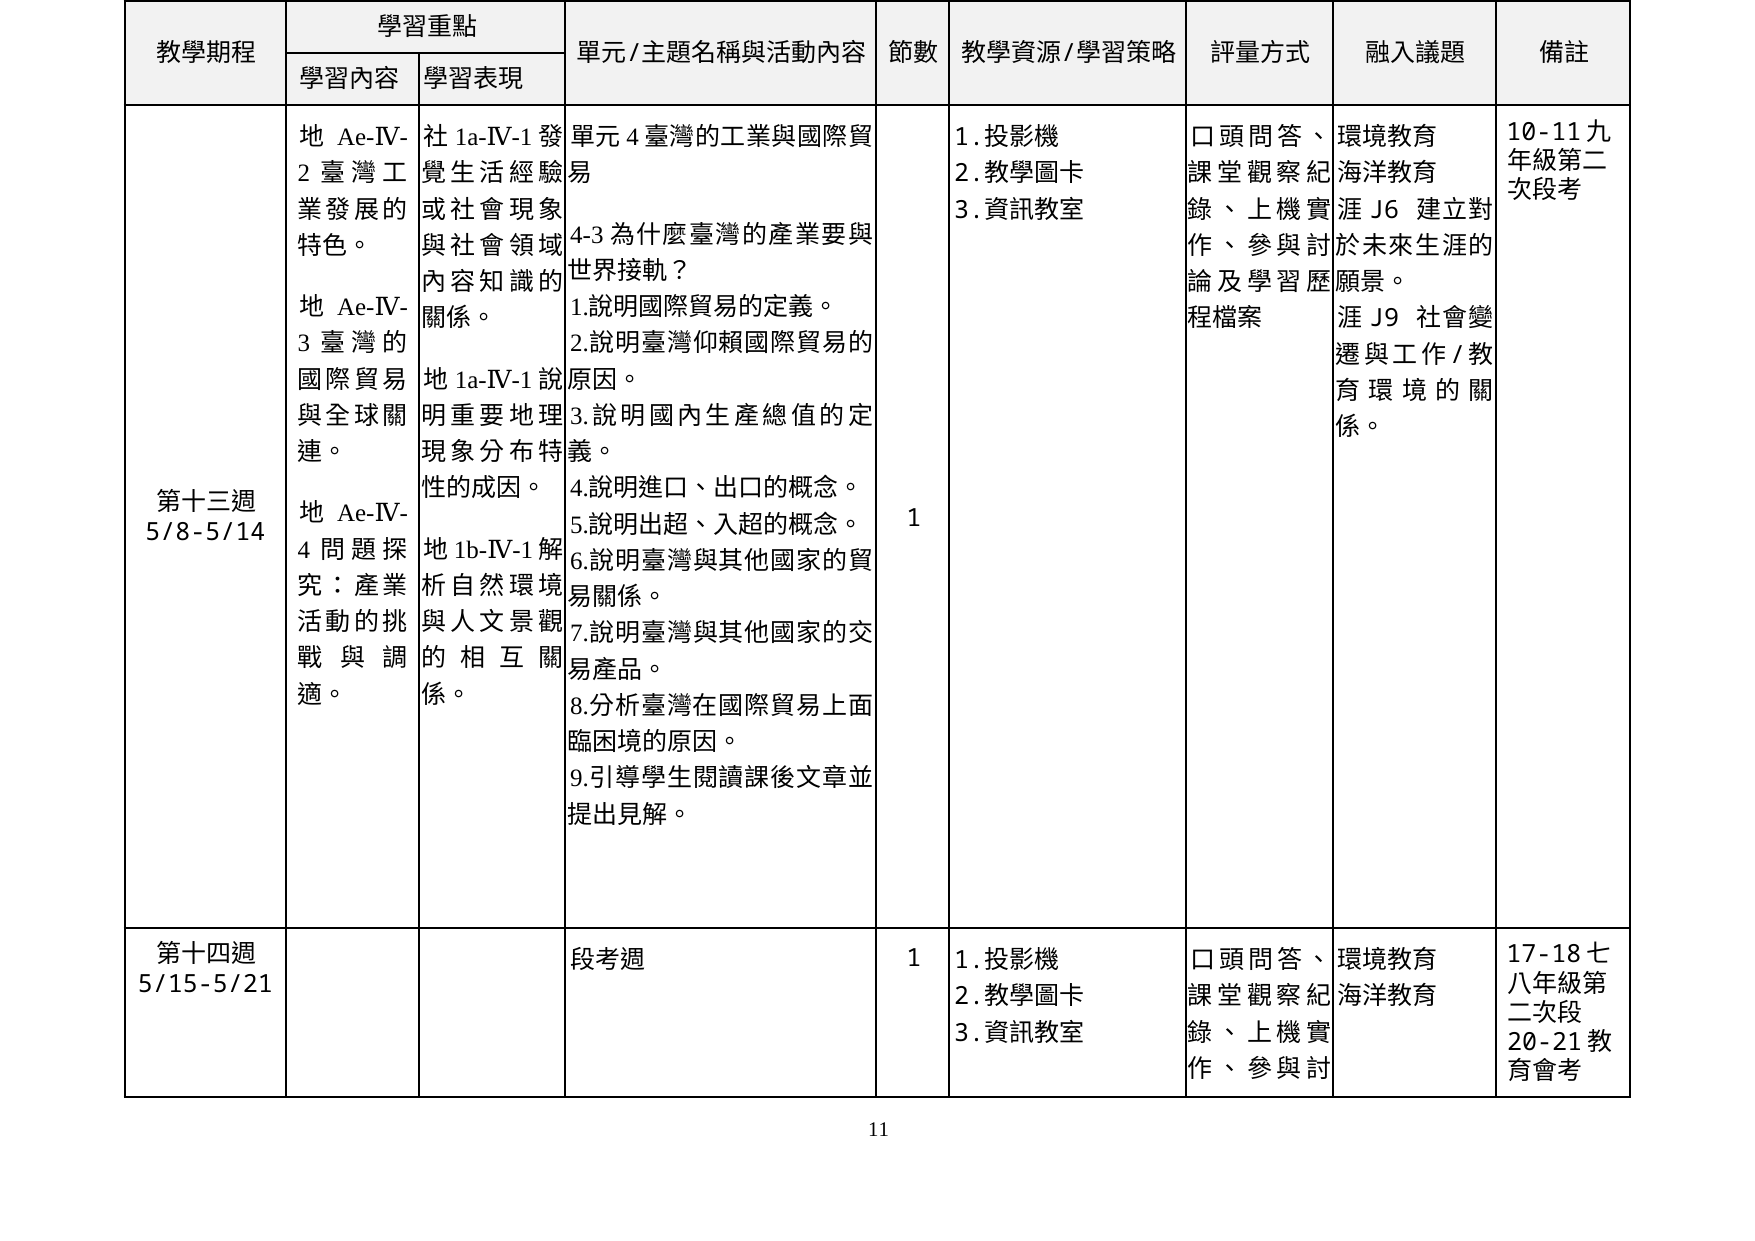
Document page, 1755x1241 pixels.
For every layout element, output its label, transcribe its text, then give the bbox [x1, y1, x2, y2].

table_cell 環境教育 海洋教育 涯J6 建立對於未來生涯的願景。 涯J9 社會變遷與工作/教育環境的關係。 [1334, 106, 1495, 927]
table_header 教學期程 [126, 2, 285, 104]
table_header 單元/主題名稱與活動內容 [566, 2, 875, 104]
table_header 教學資源/學習策略 [950, 2, 1185, 104]
table_header 學習重點 [287, 2, 564, 52]
table_cell 1 [877, 106, 948, 927]
table_cell 1.投影機 2.教學圖卡 3.資訊教室 [950, 929, 1185, 1096]
table_cell 第十三週5/8-5/14 [126, 106, 285, 927]
table_cell 10-11九年級第二次段考 [1497, 106, 1629, 927]
table_header 備註 [1497, 2, 1629, 104]
table_cell 社1a-Ⅳ-1發覺生活經驗或社會現象與社會領域內容知識的關係。 地1a-Ⅳ-1說明重要地理現象分布特性的成因。 地1b-Ⅳ-1解析自然環境與人文景觀的相互關係。 [420, 106, 564, 927]
table_cell [287, 929, 418, 1096]
table_cell [420, 929, 564, 1096]
table_cell 地Ae-Ⅳ-2臺灣工業發展的特色。 地Ae-Ⅳ-3臺灣的國際貿易與全球關連。 地Ae-Ⅳ-4問題探究：產業活動的挑戰與調適。 [287, 106, 418, 927]
table_cell 第十四週5/15-5/21 [126, 929, 285, 1096]
table_cell 環境教育 海洋教育 [1334, 929, 1495, 1096]
table_cell 1.投影機 2.教學圖卡 3.資訊教室 [950, 106, 1185, 927]
table_cell 口頭問答、課堂觀察紀錄、上機實作、參與討 [1187, 929, 1332, 1096]
table_cell 口頭問答、課堂觀察紀錄、上機實作、參與討論及學習歷程檔案 [1187, 106, 1332, 927]
table_cell 學習內容 [287, 54, 418, 104]
table_header 融入議題 [1334, 2, 1495, 104]
table_cell 學習表現 [420, 54, 564, 104]
table_header 節數 [877, 2, 948, 104]
table_header 評量方式 [1187, 2, 1332, 104]
table_cell 單元4臺灣的工業與國際貿易 4-3為什麼臺灣的產業要與世界接軌？ 1.說明國際貿易的定義。 2.說明臺灣仰賴國際貿易的原因。 3.說明國內生產總值的定義。 4.說明進口、出口的概念。 5.說明出超、入超的概念。 6.說明臺灣與其他國家的貿易關係。 7.說明臺灣與其他國家的交易產品。 8.分析臺灣在國際貿易上面臨困境的原因。 9.引導學生閱讀課後文章並提出見解。 [566, 106, 875, 927]
table_cell 1 [877, 929, 948, 1096]
table_cell 17-18七八年級第二次段20-21教育會考 [1497, 929, 1629, 1096]
table_cell 段考週 [566, 929, 875, 1096]
